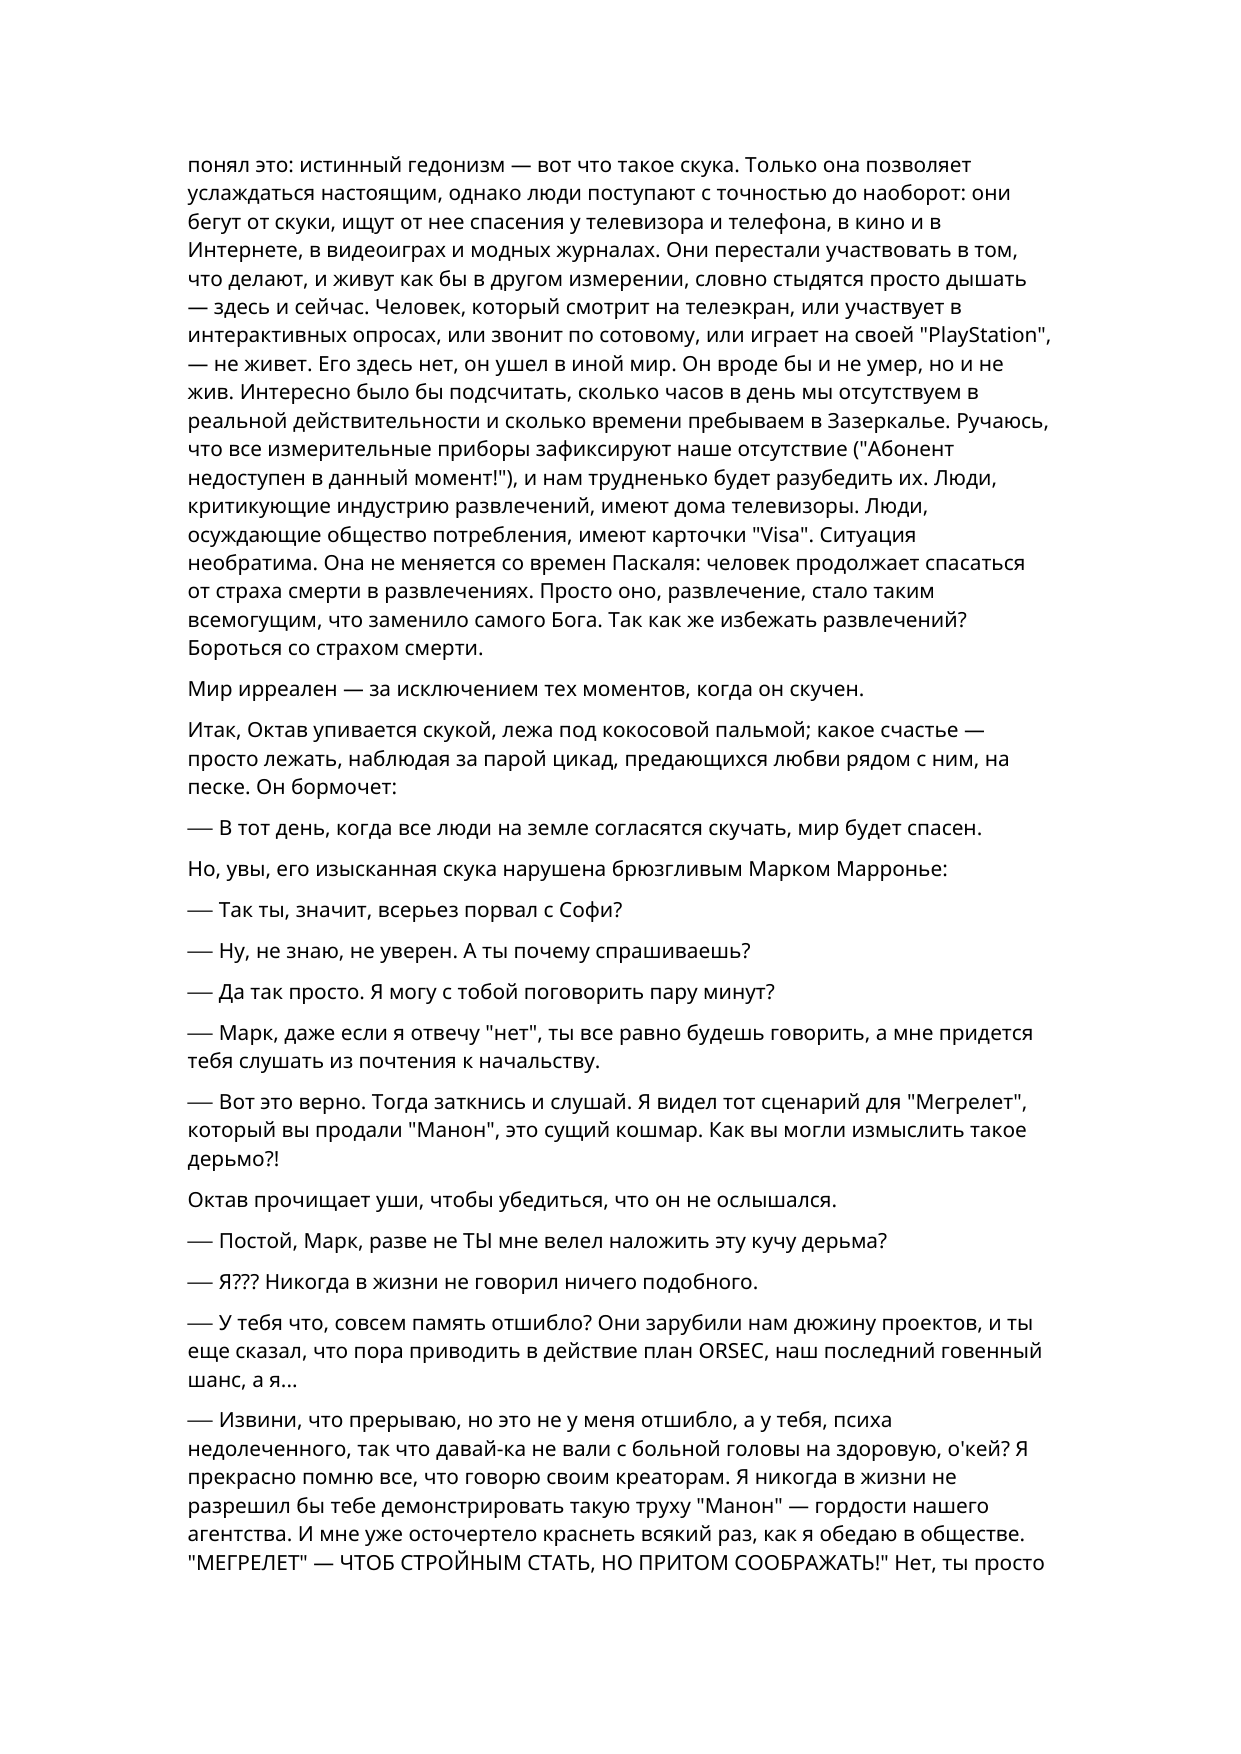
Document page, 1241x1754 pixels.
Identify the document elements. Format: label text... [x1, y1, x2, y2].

text Итак, Октав упивается скукой, лежа под кокосовой пальмой; какое счастье — просто лежать, наблюдая за парой цикад, предающихся любви рядом с ним, на песке. Он бормочет: [187, 715, 1053, 801]
text — Вот это верно. Тогда заткнись и слушай. Я видел тот сценарий для "Мегрелет", который вы продали "Манон", это сущий кошмар. Как вы могли измыслить такое дерьмо?! [187, 1087, 1053, 1172]
text — Извини, что прерываю, но это не у меня отшибло, а у тебя, психа недолеченного, так что давай-ка не вали с больной головы на здоровую, о'кей? Я прекрасно помню все, что говорю своим креаторам. Я никогда в жизни не разрешил бы тебе демонстрировать такую труху "Манон" — гордости нашего агентства. И мне уже осточертело краснеть всякий раз, как я обедаю в обществе. "МЕГРЕЛЕТ" — ЧТОБ СТРОЙНЫМ СТАТЬ, НО ПРИТОМ СООБРАЖАТЬ!" Нет, ты просто [187, 1406, 1053, 1576]
text — Да так просто. Я могу с тобой поговорить пару минут? [187, 977, 1053, 1005]
text понял это: истинный гедонизм — вот что такое скука. Только она позволяет услаждаться настоящим, однако люди поступают с точностью до наоборот: они бегут от скуки, ищут от нее спасения у телевизора и телефона, в кино и в Интернете, в видеоиграх и модных журналах. Они перестали участвовать в том, что делают, и живут как бы в другом измерении, словно стыдятся просто дышать — здесь и сейчас. Человек, который смотрит на телеэкран, или участвует в интерактивных опросах, или звонит по сотовому, или играет на своей "PlayStation", — не живет. Его здесь нет, он ушел в иной мир. Он вроде бы и не умер, но и не жив. Интересно было бы подсчитать, сколько часов в день мы отсутствуем в реальной действительности и сколько времени пребываем в Зазеркалье. Ручаюсь, что все измерительные приборы зафиксируют наше отсутствие ("Абонент недоступен в данный момент!"), и нам трудненько будет разубедить их. Люди, критикующие индустрию развлечений, имеют дома телевизоры. Люди, осуждающие общество потребления, имеют карточки "Visa". Ситуация необратима. Она не меняется со времен Паскаля: человек продолжает спасаться от страха смерти в развлечениях. Просто оно, развлечение, стало таким всемогущим, что заменило самого Бога. Так как же избежать развлечений? Бороться со страхом смерти. [187, 150, 1053, 662]
text — В тот день, когда все люди на земле согласятся скучать, мир будет спасен. [187, 813, 1053, 842]
text Но, увы, его изысканная скука нарушена брюзгливым Марком Марронье: [187, 854, 1053, 882]
text — Так ты, значит, всерьез порвал с Софи? [187, 895, 1053, 923]
text — У тебя что, совсем память отшибло? Они зарубили нам дюжину проектов, и ты еще сказал, что пора приводить в действие план ORSEC, наш последний говенный шанс, а я... [187, 1308, 1053, 1393]
text — Я??? Никогда в жизни не говорил ничего подобного. [187, 1267, 1053, 1295]
text — Постой, Марк, разве не ТЫ мне велел наложить эту кучу дерьма? [187, 1226, 1053, 1254]
text — Ну, не знаю, не уверен. А ты почему спрашиваешь? [187, 936, 1053, 964]
text Мир ирреален — за исключением тех моментов, когда он скучен. [187, 674, 1053, 703]
text Октав прочищает уши, чтобы убедиться, что он не ослышался. [187, 1185, 1053, 1213]
text — Марк, даже если я отвечу "нет", ты все равно будешь говорить, а мне придется тебя слушать из почтения к начальству. [187, 1018, 1053, 1075]
